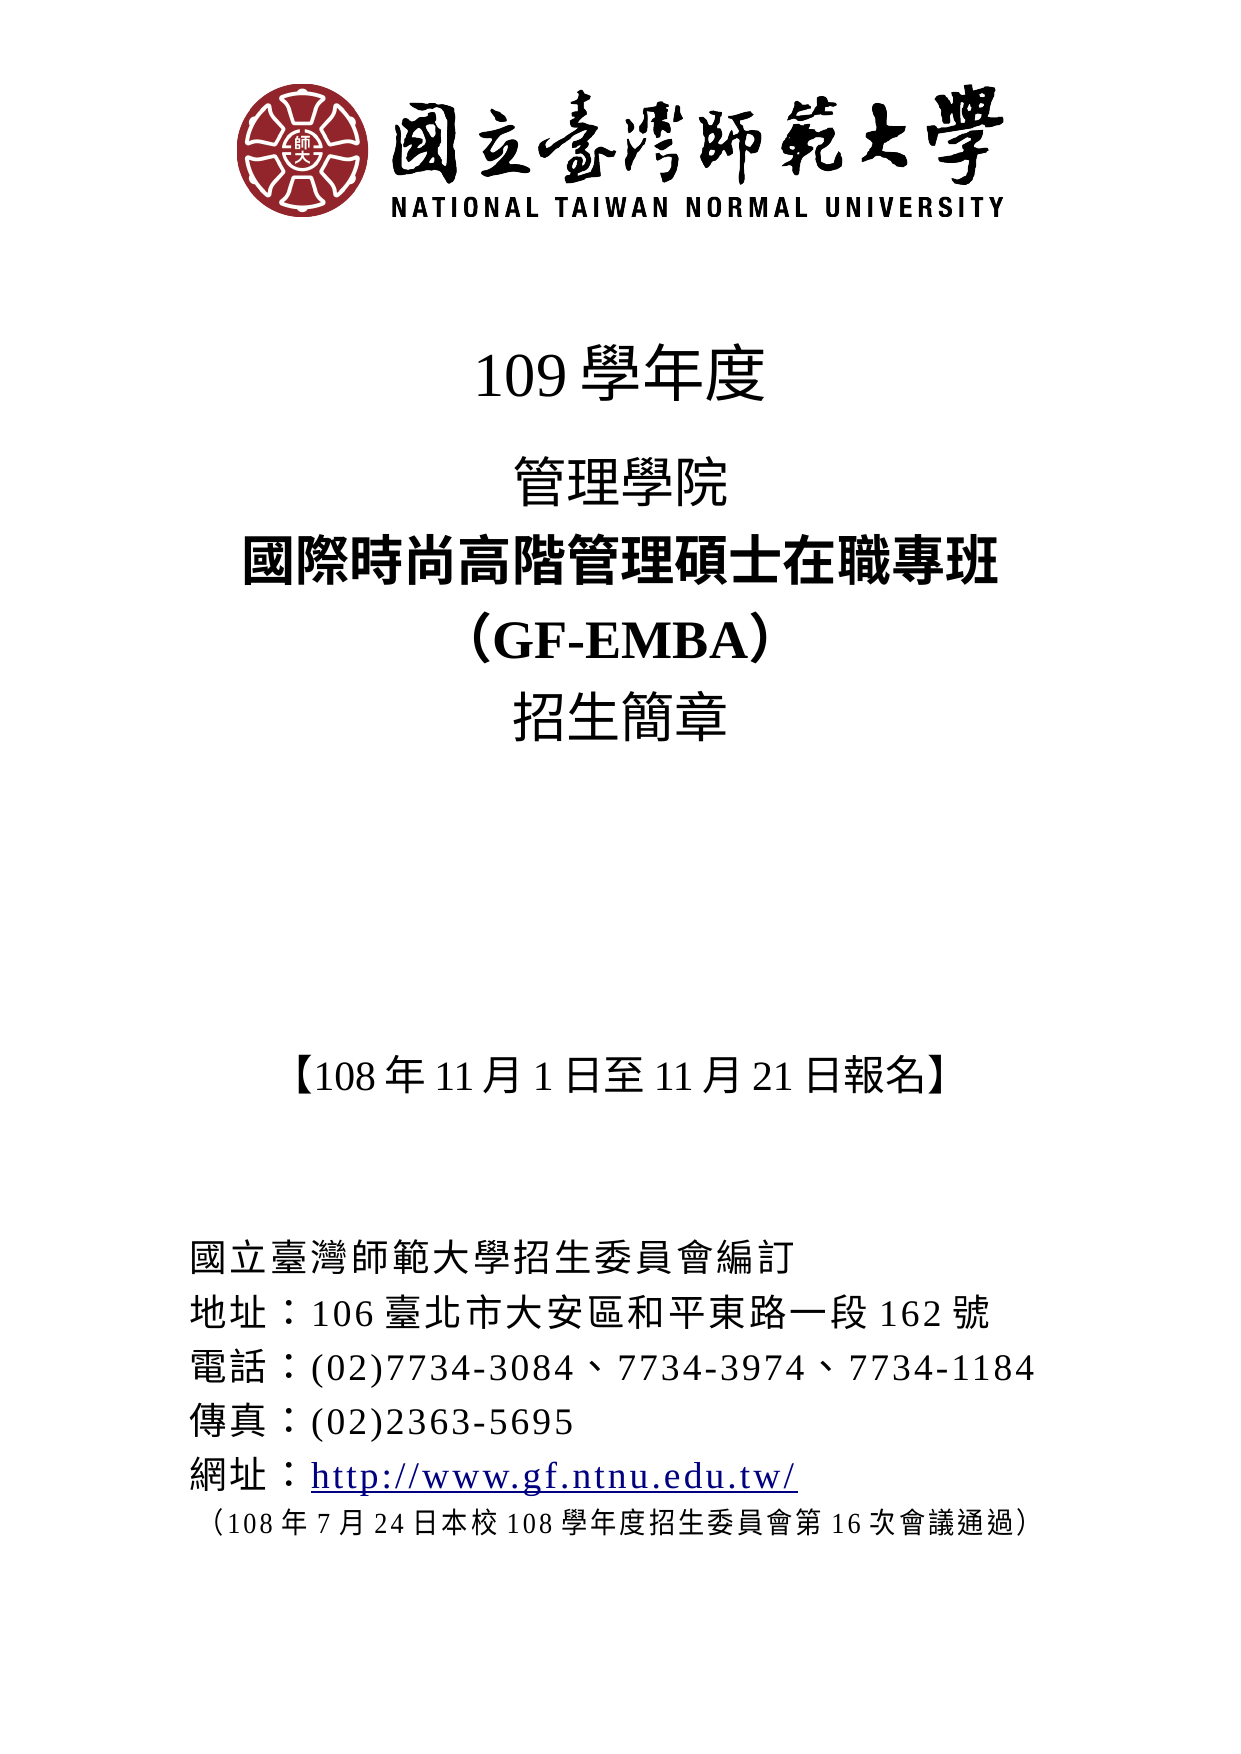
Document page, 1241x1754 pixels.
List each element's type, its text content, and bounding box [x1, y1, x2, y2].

text 傳真：(02)2363-5695 [189, 1391, 1137, 1445]
text （GF-EMBA） [100, 596, 1140, 674]
text 【108年11月1日至11月21日報名】 [100, 1041, 1140, 1103]
text 網址：http://www.gf.ntnu.edu.tw/ [189, 1445, 1137, 1500]
text 109學年度 [100, 324, 1140, 414]
text 地址：106臺北市大安區和平東路一段162號 [189, 1283, 1137, 1337]
text （108年7月24日本校108學年度招生委員會第16次會議通過） [100, 1500, 1140, 1542]
text 國際時尚高階管理碩士在職專班 [100, 518, 1140, 596]
text 管理學院 [100, 439, 1140, 518]
text 招生簡章 [100, 674, 1140, 753]
text 國立臺灣師範大學招生委員會編訂 [189, 1228, 1137, 1283]
text 電話：(02)7734-3084、7734-3974、7734-1184 [189, 1337, 1137, 1391]
